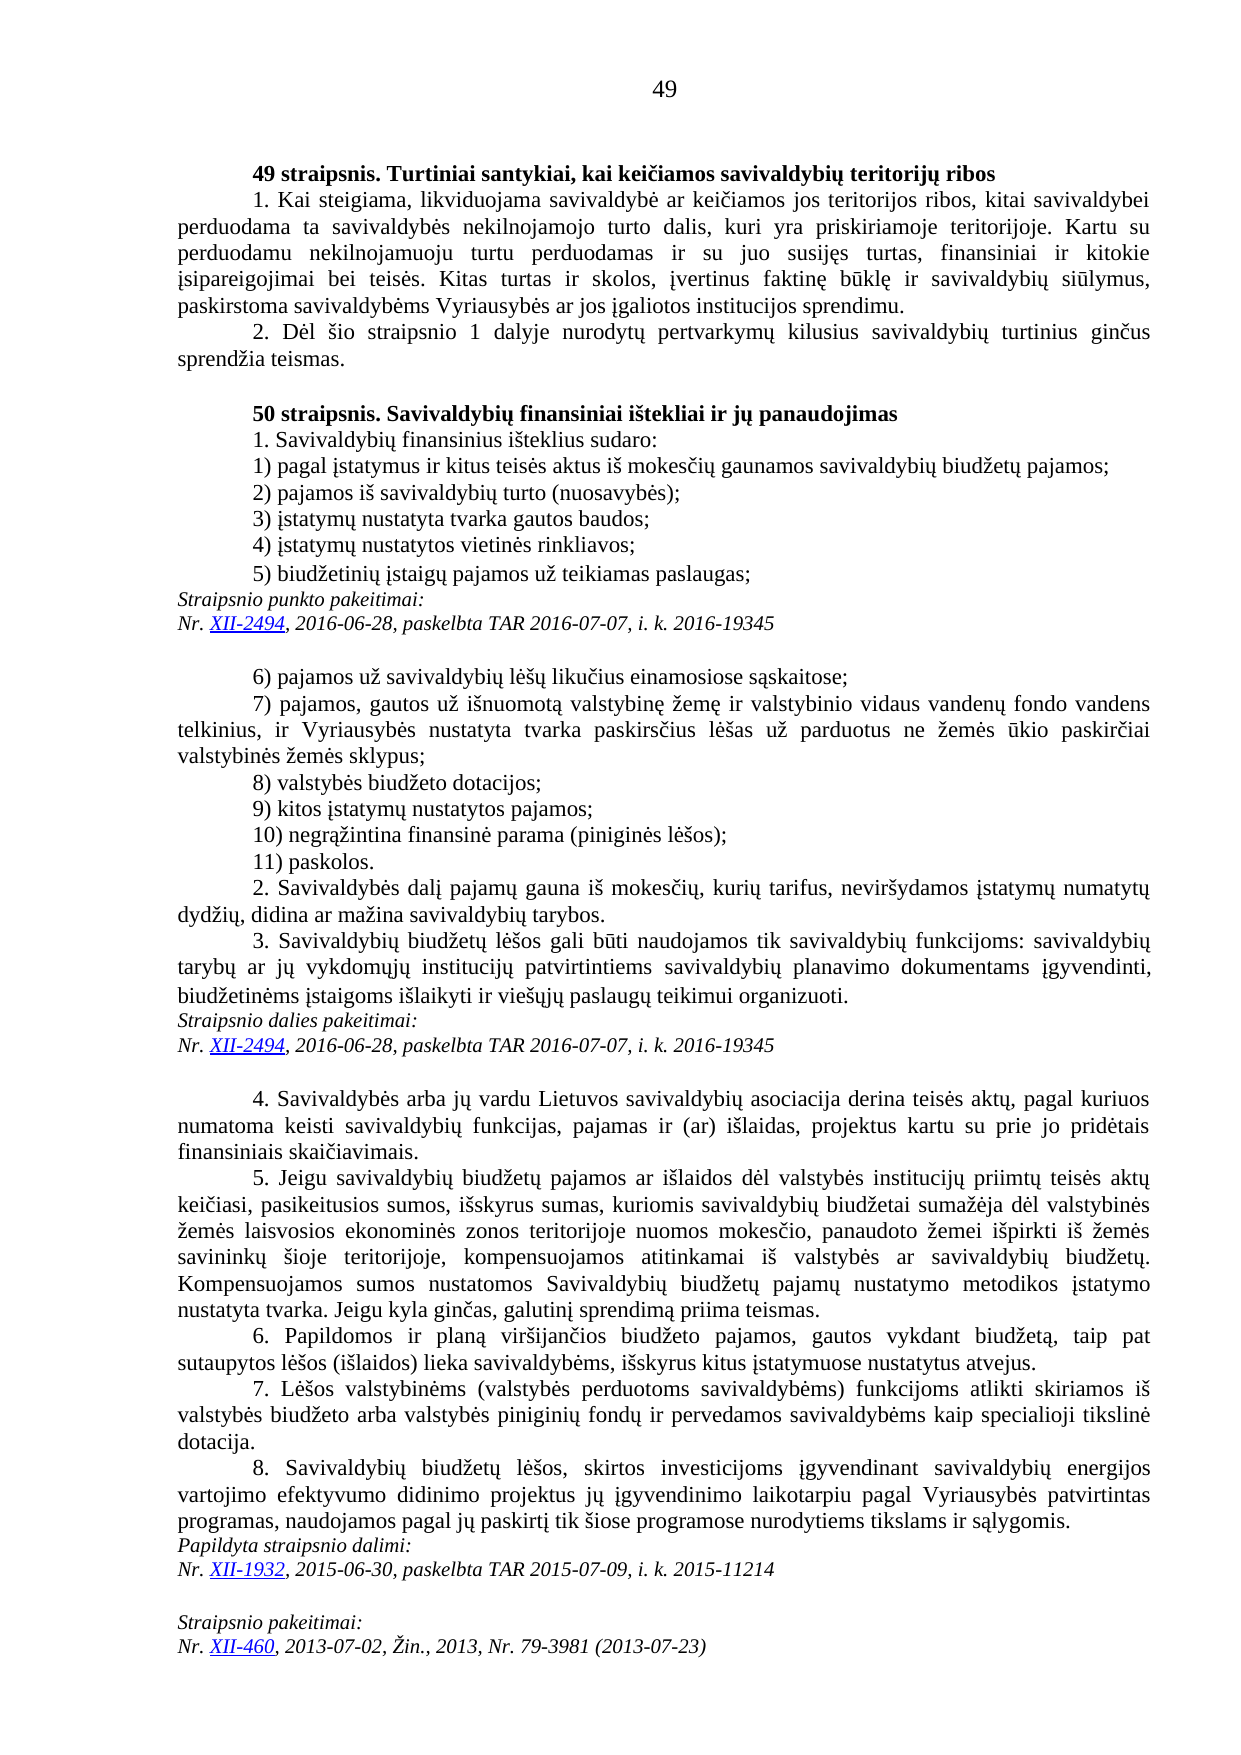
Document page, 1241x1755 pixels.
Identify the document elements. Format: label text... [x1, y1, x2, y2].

text 7. Lėšos valstybinėms (valstybės perduotoms savivaldybėms) funkcijoms atlikti skiriamos iš valstybės biudžeto arba valstybės piniginių fondų ir pervedamos savivaldybėms kaip specialioji tikslinė dotacija. [177, 1375, 1152, 1454]
text Nr. XII-2494, 2016-06-28, paskelbta TAR 2016-07-07, i. k. 2016-19345 [177, 611, 1152, 635]
text Straipsnio punkto pakeitimai: [177, 587, 1152, 611]
text 1. Savivaldybių finansinius išteklius sudaro: [177, 426, 1152, 452]
text 11) paskolos. [177, 848, 1152, 874]
text 3) įstatymų nustatyta tvarka gautos baudos; [177, 505, 1152, 531]
text 2) pajamos iš savivaldybių turto (nuosavybės); [177, 479, 1152, 505]
text Nr. XII-1932, 2015-06-30, paskelbta TAR 2015-07-09, i. k. 2015-11214 [177, 1557, 1152, 1581]
text 49 straipsnis. Turtiniai santykiai, kai keičiamos savivaldybių teritorijų ribos [177, 160, 1152, 186]
text 4) įstatymų nustatytos vietinės rinkliavos; [177, 531, 1152, 558]
text Straipsnio pakeitimai: [177, 1610, 1152, 1634]
text Papildyta straipsnio dalimi: [177, 1533, 1152, 1557]
text 1) pagal įstatymus ir kitus teisės aktus iš mokesčių gaunamos savivaldybių biudžetų pajamos; [177, 452, 1152, 479]
text 6) pajamos už savivaldybių lėšų likučius einamosiose sąskaitose; [177, 663, 1152, 690]
text 2. Dėl šio straipsnio 1 dalyje nurodytų pertvarkymų kilusius savivaldybių turtinius ginčus sprendžia teismas. [177, 318, 1152, 371]
text Nr. XII-2494, 2016-06-28, paskelbta TAR 2016-07-07, i. k. 2016-19345 [177, 1032, 1152, 1057]
text 8. Savivaldybių biudžetų lėšos, skirtos investicijoms įgyvendinant savivaldybių energijos vartojimo efektyvumo didinimo projektus jų įgyvendinimo laikotarpiu pagal Vyriausybės patvirtintas programas, naudojamos pagal jų paskirtį tik šiose programose nurodytiems tikslams ir sąlygomis. [177, 1454, 1152, 1533]
text 4. Savivaldybės arba jų vardu Lietuvos savivaldybių asociacija derina teisės aktų, pagal kuriuos numatoma keisti savivaldybių funkcijas, pajamas ir (ar) išlaidas, projektus kartu su prie jo pridėtais finansiniais skaičiavimais. [177, 1085, 1152, 1164]
text 5. Jeigu savivaldybių biudžetų pajamos ar išlaidos dėl valstybės institucijų priimtų teisės aktų keičiasi, pasikeitusios sumos, išskyrus sumas, kuriomis savivaldybių biudžetai sumažėja dėl valstybinės žemės laisvosios ekonominės zonos teritorijoje nuomos mokesčio, panaudoto žemei išpirkti iš žemės savininkų šioje teritorijoje, kompensuojamos atitinkamai iš valstybės ar savivaldybių biudžetų. Kompensuojamos sumos nustatomos Savivaldybių biudžetų pajamų nustatymo metodikos įstatymo nustatyta tvarka. Jeigu kyla ginčas, galutinį sprendimą priima teismas. [177, 1164, 1152, 1322]
text 6. Papildomos ir planą viršijančios biudžeto pajamos, gautos vykdant biudžetą, taip pat sutaupytos lėšos (išlaidos) lieka savivaldybėms, išskyrus kitus įstatymuose nustatytus atvejus. [177, 1322, 1152, 1375]
text 3. Savivaldybių biudžetų lėšos gali būti naudojamos tik savivaldybių funkcijoms: savivaldybių tarybų ar jų vykdomųjų institucijų patvirtintiems savivaldybių planavimo dokumentams įgyvendinti, biudžetinėms įstaigoms išlaikyti ir viešųjų paslaugų teikimui organizuoti. [177, 927, 1152, 1008]
text 50 straipsnis. Savivaldybių finansiniai ištekliai ir jų panaudojimas [177, 400, 1152, 426]
text 1. Kai steigiama, likviduojama savivaldybė ar keičiamos jos teritorijos ribos, kitai savivaldybei perduodama ta savivaldybės nekilnojamojo turto dalis, kuri yra priskiriamoje teritorijoje. Kartu su perduodamu nekilnojamuoju turtu perduodamas ir su juo susijęs turtas, finansiniai ir kitokie įsipareigojimai bei teisės. Kitas turtas ir skolos, įvertinus faktinę būklę ir savivaldybių siūlymus, paskirstoma savivaldybėms Vyriausybės ar jos įgaliotos institucijos sprendimu. [177, 186, 1152, 318]
text 8) valstybės biudžeto dotacijos; [177, 769, 1152, 795]
text 7) pajamos, gautos už išnuomotą valstybinę žemę ir valstybinio vidaus vandenų fondo vandens telkinius, ir Vyriausybės nustatyta tvarka paskirsčius lėšas už parduotus ne žemės ūkio paskirčiai valstybinės žemės sklypus; [177, 690, 1152, 769]
text Nr. XII-460, 2013-07-02, Žin., 2013, Nr. 79-3981 (2013-07-23) [177, 1634, 1152, 1658]
text 10) negrąžintina finansinė parama (piniginės lėšos); [177, 822, 1152, 848]
text Straipsnio dalies pakeitimai: [177, 1008, 1152, 1032]
text 5) biudžetinių įstaigų pajamos už teikiamas paslaugas; [177, 558, 1152, 587]
text 9) kitos įstatymų nustatytos pajamos; [177, 795, 1152, 822]
text 2. Savivaldybės dalį pajamų gauna iš mokesčių, kurių tarifus, neviršydamos įstatymų numatytų dydžių, didina ar mažina savivaldybių tarybos. [177, 874, 1152, 927]
